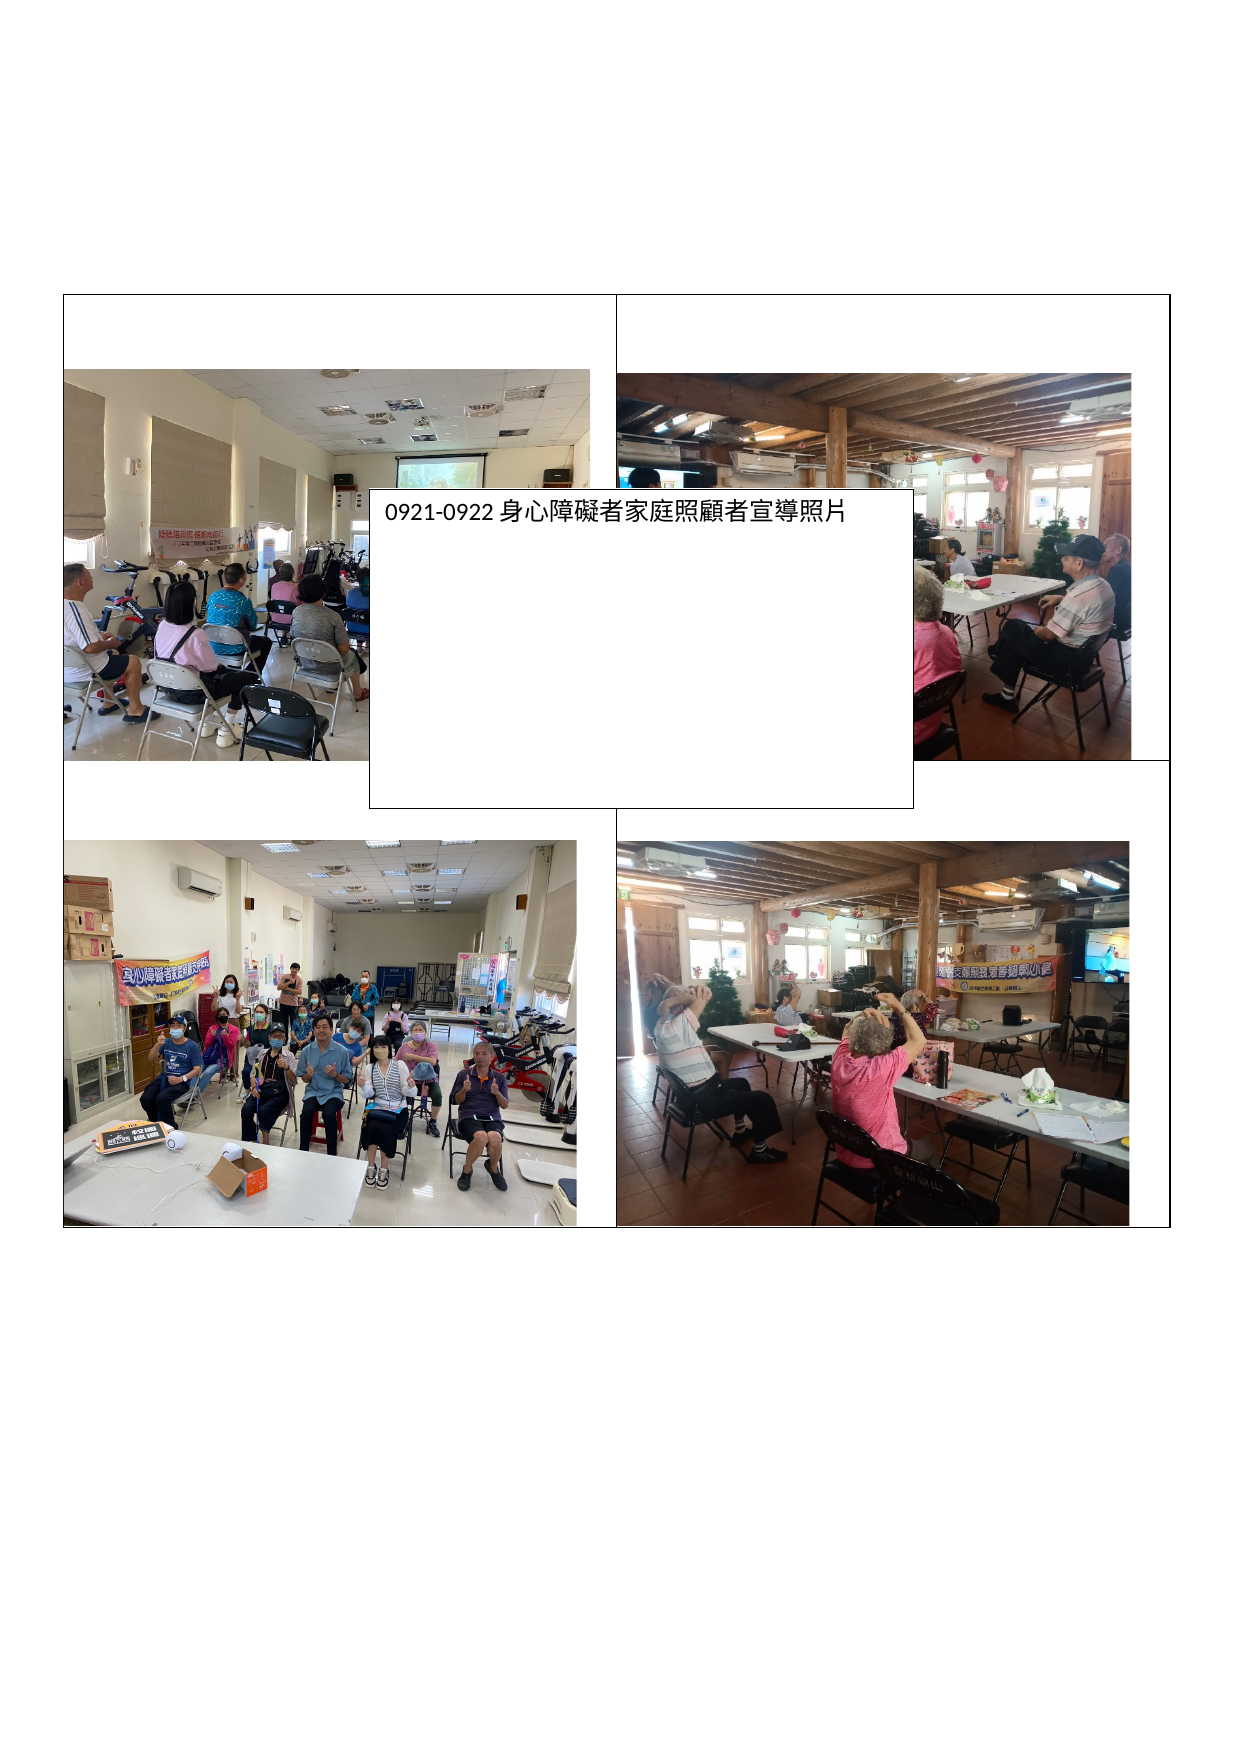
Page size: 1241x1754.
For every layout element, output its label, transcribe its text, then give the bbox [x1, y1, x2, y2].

picture [63, 840, 577, 1226]
picture [616, 373, 1132, 760]
text 0921-0922身心障礙者家庭照顧者宣導照片 [385, 497, 898, 526]
table_cell [617, 761, 1169, 1227]
picture [63, 369, 591, 761]
table_cell [64, 761, 616, 1227]
table_header [617, 295, 1169, 760]
table_header [64, 295, 616, 488]
picture [616, 841, 1130, 1226]
